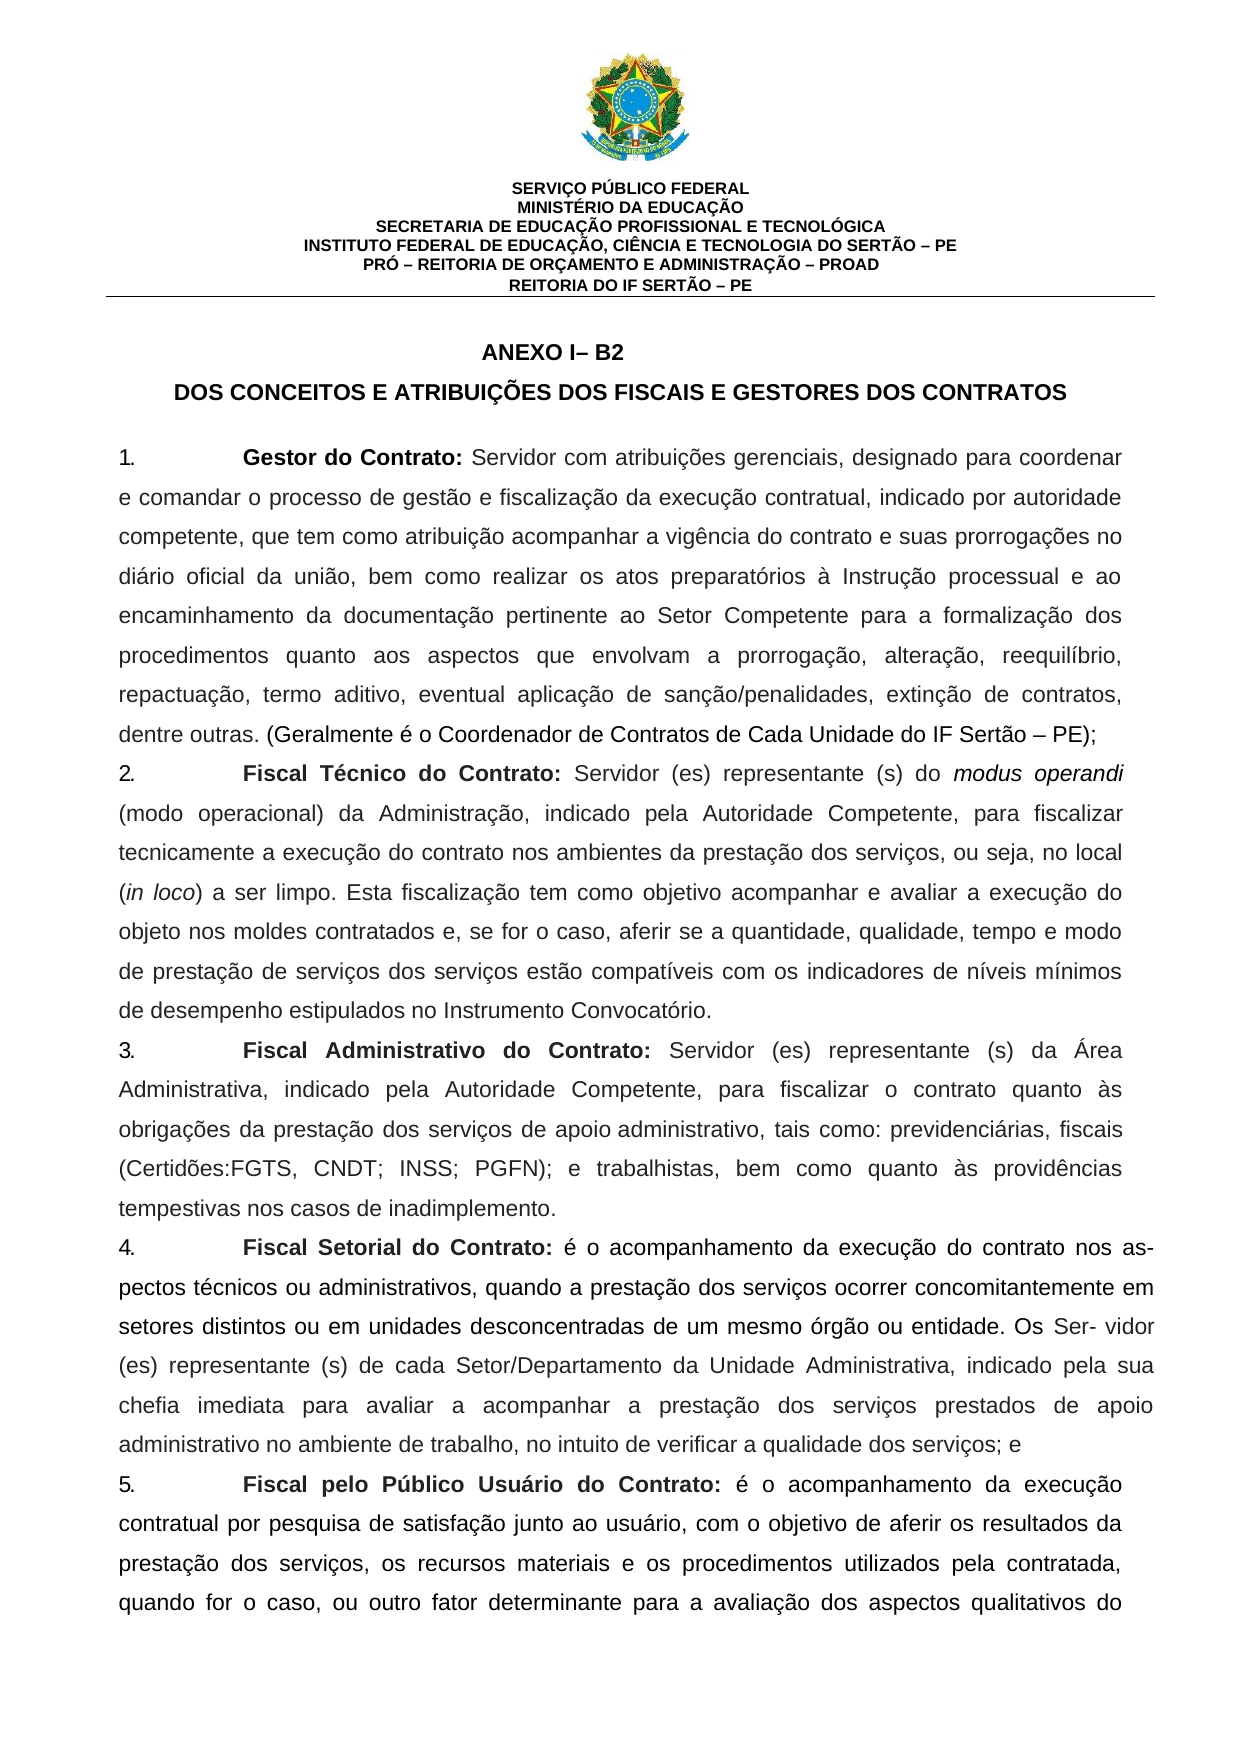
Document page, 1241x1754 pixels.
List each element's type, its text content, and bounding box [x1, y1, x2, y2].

list Fiscal Administrativo do Contrato: Servidor (es) representante (s) da Área Administrativa, indicado pela Autoridade Competente, para fiscalizar o contrato quanto às obrigações da prestação dos serviços de apoio administrativo, tais como: previdenciárias, fiscais (Certidões:FGTS, CNDT; INSS; PGFN); e trabalhistas, bem como quanto às providências tempestivas nos casos de inadimplemento. [118, 1037, 1123, 1221]
list Fiscal Técnico do Contrato: Servidor (es) representante (s) do modus operandi (modo operacional) da Administração, indicado pela Autoridade Competente, para fiscalizar tecnicamente a execução do contrato nos ambientes da prestação dos serviços, ou seja, no local (in loco) a ser limpo. Esta fiscalização tem como objetivo acompanhar e avaliar a execução do objeto nos moldes contratados e, se for o caso, aferir se a quantidade, qualidade, tempo e modo de prestação de serviços dos serviços estão compatíveis com os indicadores de níveis mínimos de desempenho estipulados no Instrumento Convocatório. [118, 760, 1123, 1023]
text DOS CONCEITOS E ATRIBUIÇÕES DOS FISCAIS E GESTORES DOS CONTRATOS [171, 378, 1070, 405]
list Fiscal pelo Público Usuário do Contrato: é o acompanhamento da execução contratual por pesquisa de satisfação junto ao usuário, com o objetivo de aferir os resultados da prestação dos serviços, os recursos materiais e os procedimentos utilizados pela contratada, quando for o caso, ou outro fator determinante para a avaliação dos aspectos qualitativos do [118, 1471, 1123, 1616]
list Gestor do Contrato: Servidor com atribuições gerenciais, designado para coordenar e comandar o processo de gestão e fiscalização da execução contratual, indicado por autoridade competente, que tem como atribuição acompanhar a vigência do contrato e suas prorrogações no diário oficial da união, bem como realizar os atos preparatórios à Instrução processual e ao encaminhamento da documentação pertinente ao Setor Competente para a formalização dos procedimentos quanto aos aspectos que envolvam a prorrogação, alteração, reequilíbrio, repactuação, termo aditivo, eventual aplicação de sanção/penalidades, extinção de contratos, dentre outras. (Geralmente é o Coordenador de Contratos de Cada Unidade do IF Sertão – PE); [118, 444, 1123, 747]
text ANEXO I– B2 [106, 339, 999, 365]
list Fiscal Setorial do Contrato: é o acompanhamento da execução do contrato nos as- pectos técnicos ou administrativos, quando a prestação dos serviços ocorrer concomitantemente em setores distintos ou em unidades desconcentradas de um mesmo órgão ou entidade. Os Ser- vidor (es) representante (s) de cada Setor/Departamento da Unidade Administrativa, indicado pela sua chefia imediata para avaliar a acompanhar a prestação dos serviços prestados de apoio administrativo no ambiente de trabalho, no intuito de verificar a qualidade dos serviços; e [118, 1234, 1155, 1458]
